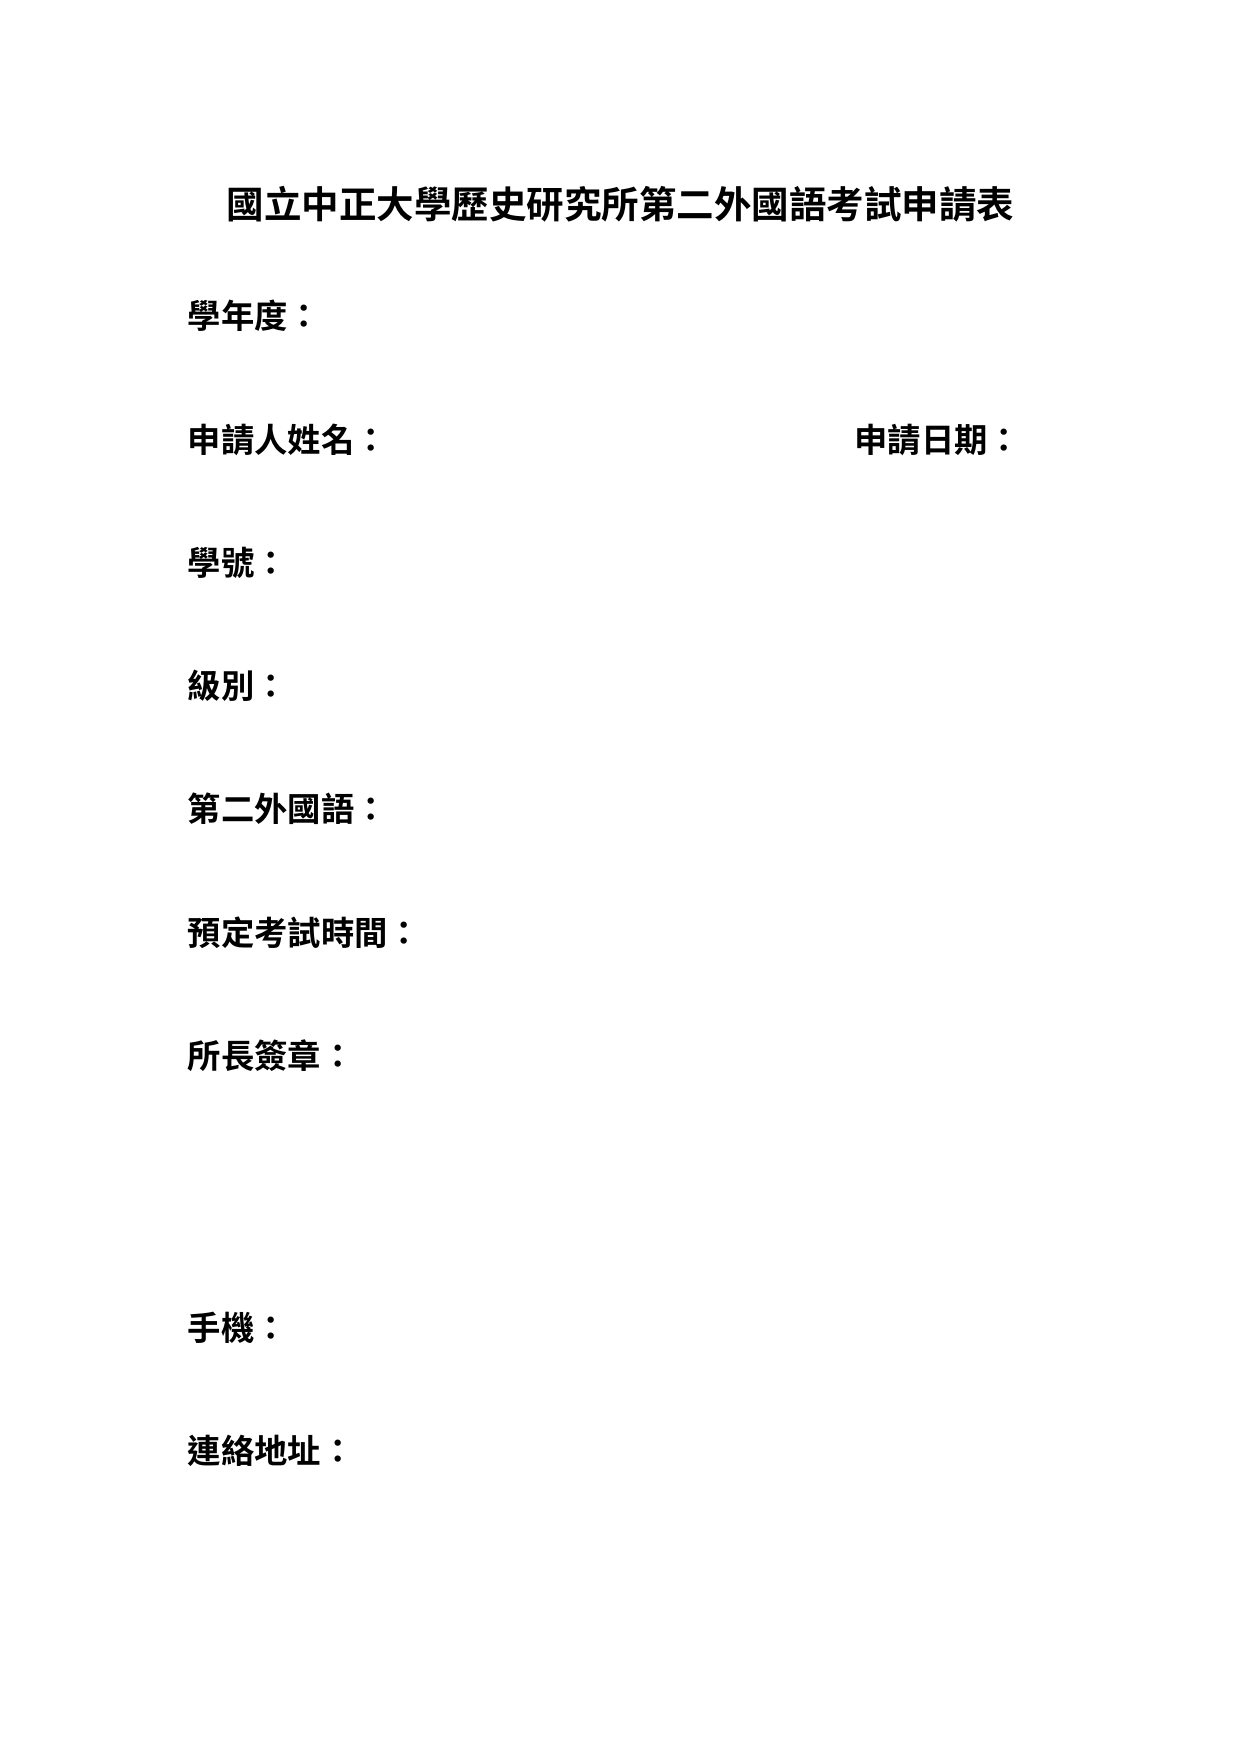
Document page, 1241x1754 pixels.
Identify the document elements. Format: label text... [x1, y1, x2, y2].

text 連絡地址： [187, 1412, 1053, 1487]
text 第二外國語： [187, 770, 1053, 845]
text 學年度： [187, 277, 1053, 352]
text 所長簽章： [187, 1016, 1053, 1091]
text 申請人姓名： 申請日期： [187, 400, 1053, 475]
text 國立中正大學歷史研究所第二外國語考試申請表 [187, 164, 1053, 239]
text 預定考試時間： [187, 893, 1053, 968]
text 學號： [187, 523, 1053, 598]
text 級別： [187, 647, 1053, 722]
text 手機： [187, 1288, 1053, 1363]
